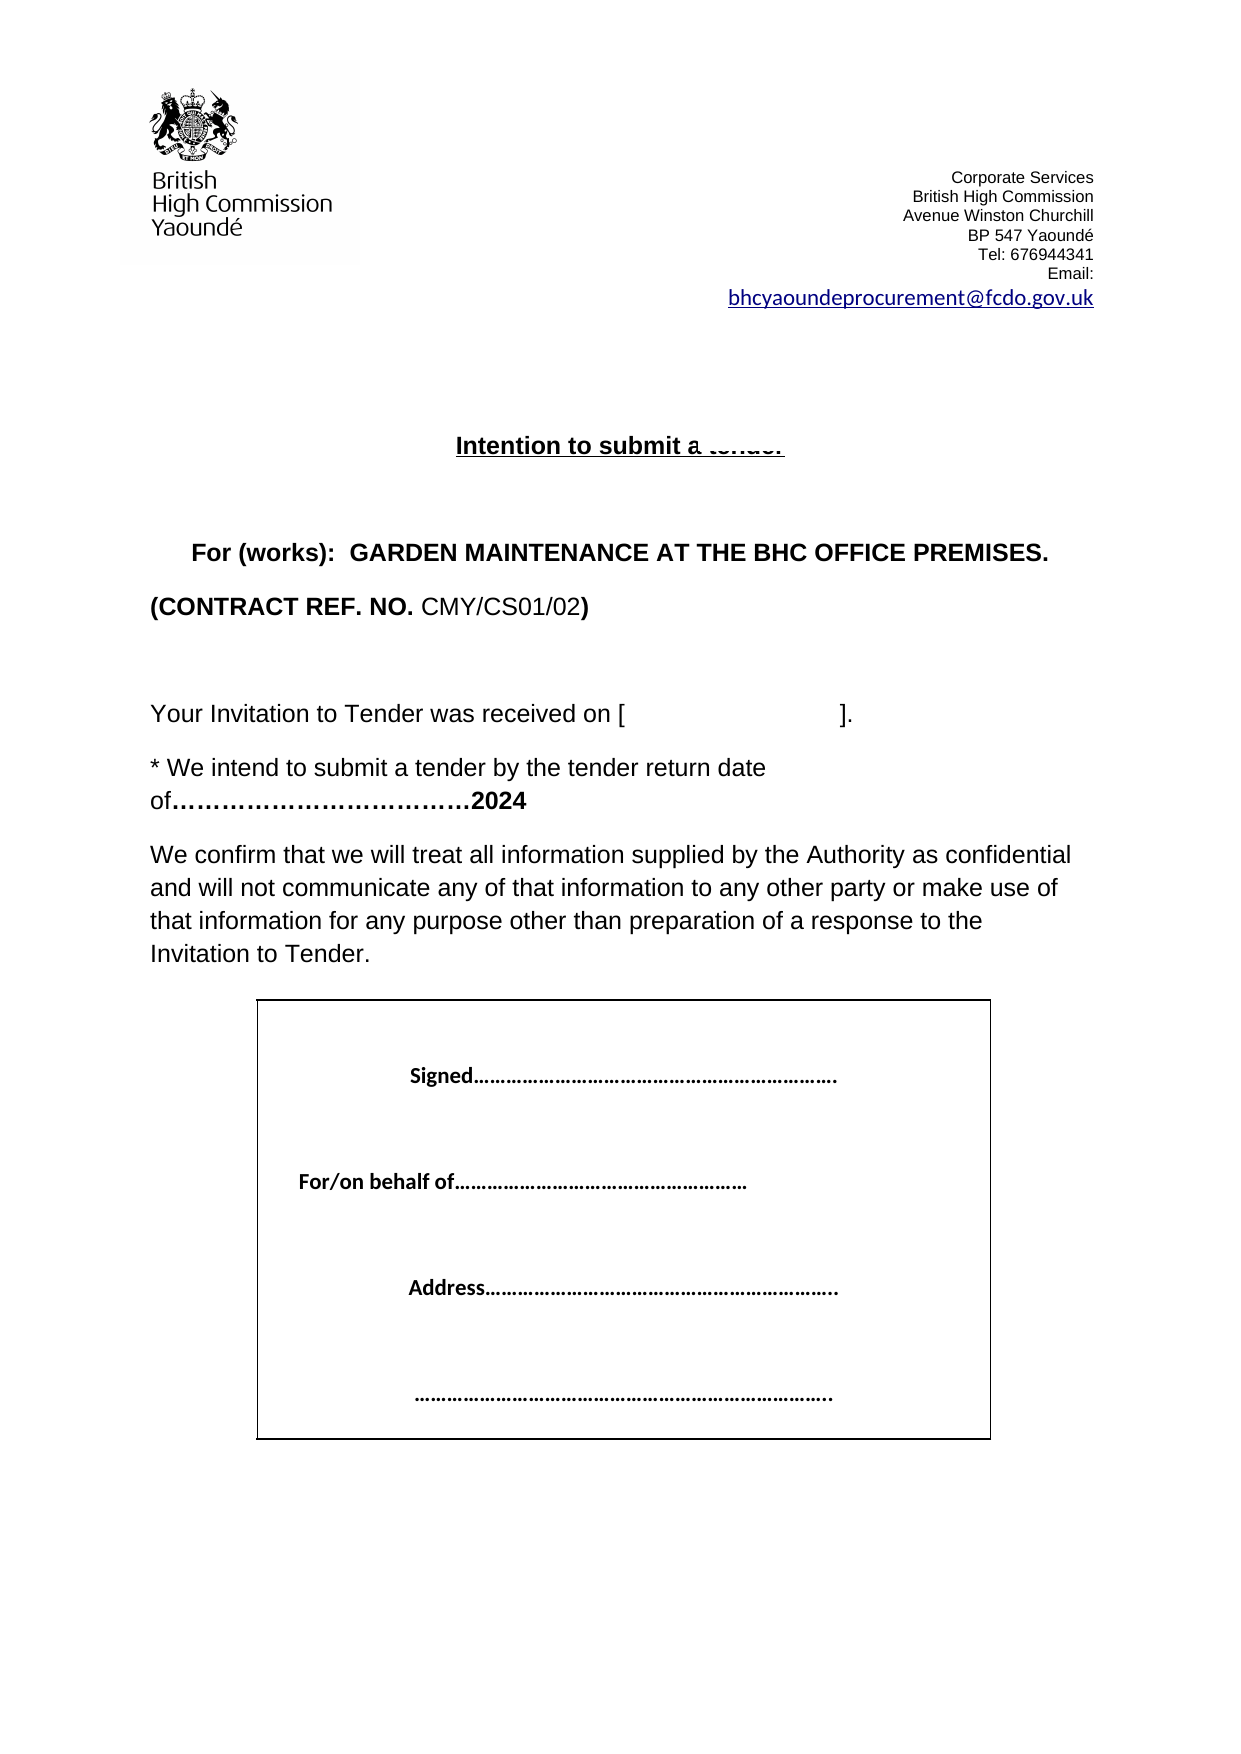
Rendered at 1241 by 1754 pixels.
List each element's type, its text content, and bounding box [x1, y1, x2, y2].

text P [150, 1261, 256, 1290]
text For/on behalf of……………………………………………… [273, 1167, 975, 1195]
text We confirm that we will treat all information supplied by the Authority as confidential and will not communicate any of that information to any other party or make use of that information for any purpose other than preparation of a response to the Invitation to Tender. [150, 840, 1090, 968]
subtitle For (works): GARDEN MAINTENANCE AT THE BHC OFFICE PREMISES. [150, 538, 1090, 567]
text P [991, 1261, 1090, 1290]
text Your Invitation to Tender was received on [ ]. [150, 699, 1090, 728]
text Signed…………………………………………………………. [273, 1061, 975, 1089]
text Address……………………………………………………….. [273, 1273, 975, 1301]
text * We intend to submit a tender by the tender return date of………………………………2024 [150, 753, 1090, 815]
text ………………………………………………………………….. [273, 1379, 975, 1407]
subtitle Intention to submit a tender [150, 431, 1090, 459]
text (CONTRACT REF. NO. CMY/CS01/02) [150, 592, 1090, 621]
